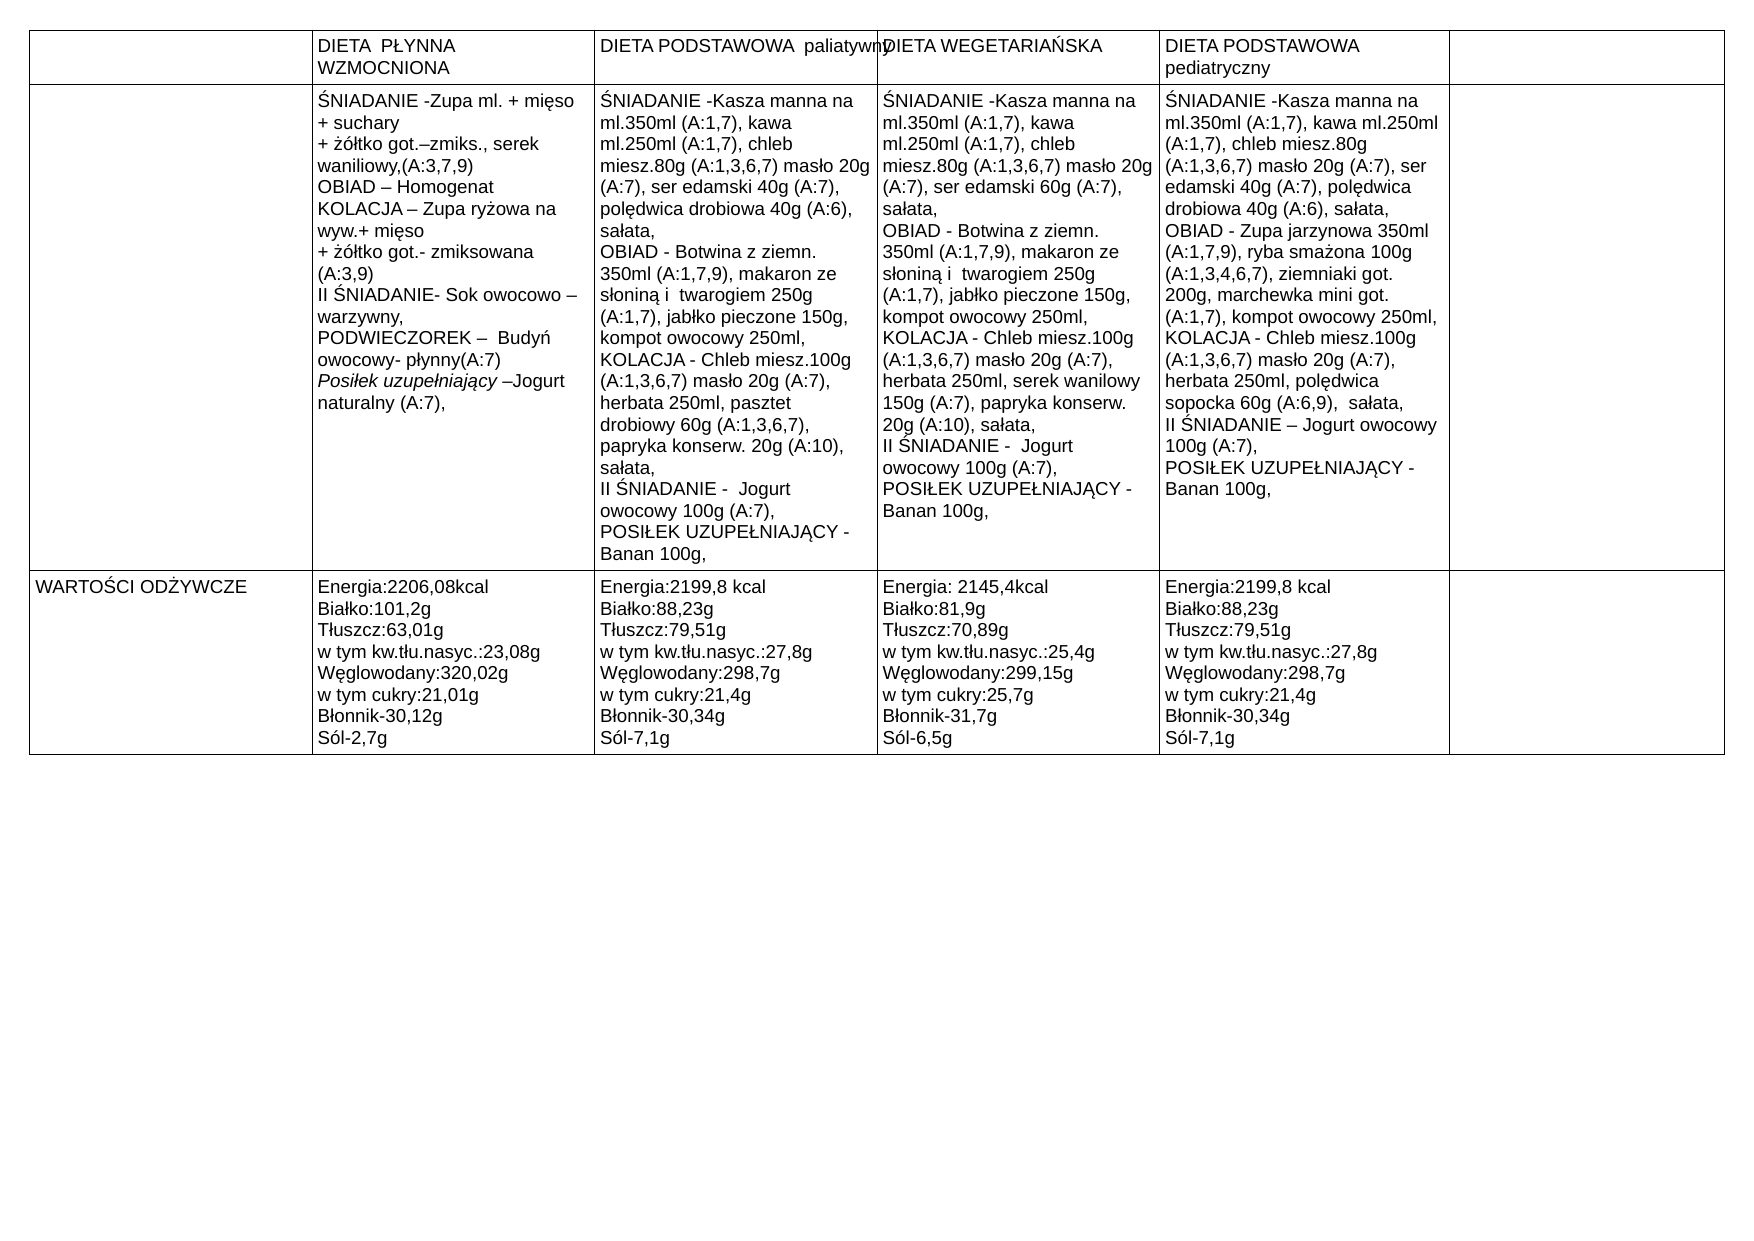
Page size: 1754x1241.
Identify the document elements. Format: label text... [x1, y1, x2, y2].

table_cell ŚNIADANIE -Kasza manna na ml.350ml (A:1,7), kawa ml.250ml (A:1,7), chleb miesz.80g (A:1,3,6,7) masło 20g (A:7), ser edamski 40g (A:7), polędwica drobiowa 40g (A:6), sałata, OBIAD - Botwina z ziemn. 350ml (A:1,7,9), makaron ze słoniną i twarogiem 250g (A:1,7), jabłko pieczone 150g, kompot owocowy 250ml, KOLACJA - Chleb miesz.100g (A:1,3,6,7) masło 20g (A:7), herbata 250ml, pasztet drobiowy 60g (A:1,3,6,7), papryka konserw. 20g (A:10), sałata, II ŚNIADANIE - Jogurt owocowy 100g (A:7), POSIŁEK UZUPEŁNIAJĄCY - Banan 100g, [595, 85, 877, 570]
table_cell [1450, 85, 1724, 570]
table_cell [30, 85, 312, 570]
table_cell DIETA WEGETARIAŃSKA [878, 31, 1159, 84]
table_cell Energia:2199,8 kcal Białko:88,23g Tłuszcz:79,51g w tym kw.tłu.nasyc.:27,8g Węglowodany:298,7g w tym cukry:21,4g Błonnik-30,34g Sól-7,1g [595, 571, 877, 754]
table_cell DIETA PŁYNNA WZMOCNIONA [313, 31, 594, 84]
table_cell DIETA PODSTAWOWA paliatywny [595, 31, 877, 84]
table_cell WARTOŚCI ODŻYWCZE [30, 571, 312, 754]
table_cell ŚNIADANIE -Zupa ml. + mięso + suchary + żółtko got.–zmiks., serek waniliowy,(A:3,7,9) OBIAD – Homogenat KOLACJA – Zupa ryżowa na wyw.+ mięso + żółtko got.- zmiksowana (A:3,9) II ŚNIADANIE- Sok owocowo – warzywny, PODWIECZOREK – Budyń owocowy- płynny(A:7) Posiłek uzupełniający –Jogurt naturalny (A:7), [313, 85, 594, 570]
table_cell Energia:2199,8 kcal Białko:88,23g Tłuszcz:79,51g w tym kw.tłu.nasyc.:27,8g Węglowodany:298,7g w tym cukry:21,4g Błonnik-30,34g Sól-7,1g [1160, 571, 1449, 754]
table_cell [30, 31, 312, 84]
table_cell Energia:2206,08kcal Białko:101,2g Tłuszcz:63,01g w tym kw.tłu.nasyc.:23,08g Węglowodany:320,02g w tym cukry:21,01g Błonnik-30,12g Sól-2,7g [313, 571, 594, 754]
table_cell ŚNIADANIE -Kasza manna na ml.350ml (A:1,7), kawa ml.250ml (A:1,7), chleb miesz.80g (A:1,3,6,7) masło 20g (A:7), ser edamski 40g (A:7), polędwica drobiowa 40g (A:6), sałata, OBIAD - Zupa jarzynowa 350ml (A:1,7,9), ryba smażona 100g (A:1,3,4,6,7), ziemniaki got. 200g, marchewka mini got.(A:1,7), kompot owocowy 250ml, KOLACJA - Chleb miesz.100g (A:1,3,6,7) masło 20g (A:7), herbata 250ml, polędwica sopocka 60g (A:6,9), sałata, II ŚNIADANIE – Jogurt owocowy 100g (A:7), POSIŁEK UZUPEŁNIAJĄCY - Banan 100g, [1160, 85, 1449, 570]
table_cell [1450, 31, 1724, 84]
table_cell ŚNIADANIE -Kasza manna na ml.350ml (A:1,7), kawa ml.250ml (A:1,7), chleb miesz.80g (A:1,3,6,7) masło 20g (A:7), ser edamski 60g (A:7), sałata, OBIAD - Botwina z ziemn. 350ml (A:1,7,9), makaron ze słoniną i twarogiem 250g (A:1,7), jabłko pieczone 150g, kompot owocowy 250ml, KOLACJA - Chleb miesz.100g (A:1,3,6,7) masło 20g (A:7), herbata 250ml, serek wanilowy 150g (A:7), papryka konserw. 20g (A:10), sałata, II ŚNIADANIE - Jogurt owocowy 100g (A:7), POSIŁEK UZUPEŁNIAJĄCY - Banan 100g, [878, 85, 1159, 570]
table_cell [1450, 571, 1724, 754]
table_cell DIETA PODSTAWOWA pediatryczny [1160, 31, 1449, 84]
table_cell Energia: 2145,4kcal Białko:81,9g Tłuszcz:70,89g w tym kw.tłu.nasyc.:25,4g Węglowodany:299,15g w tym cukry:25,7g Błonnik-31,7g Sól-6,5g [878, 571, 1159, 754]
